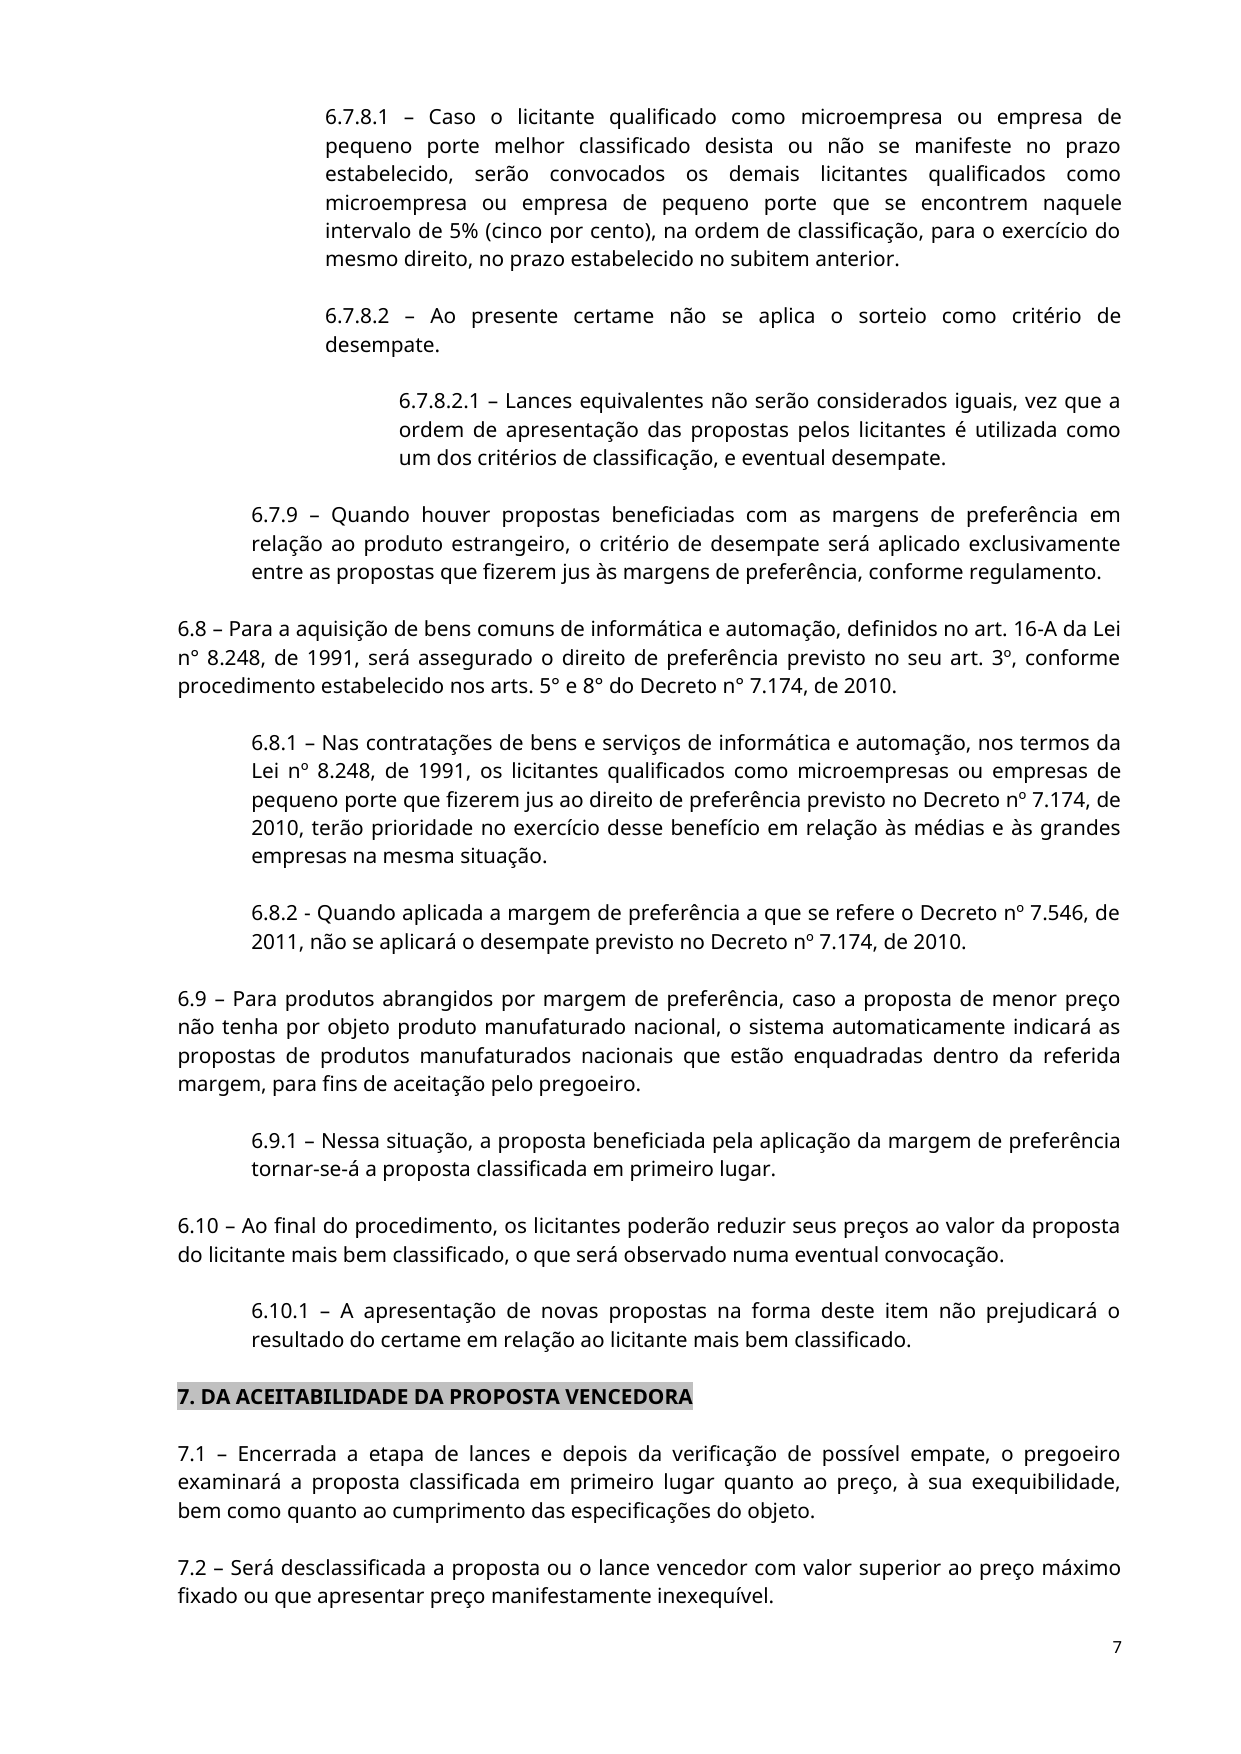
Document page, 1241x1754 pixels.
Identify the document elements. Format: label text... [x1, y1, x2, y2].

text 6.7.8.2.1 – Lances equivalentes não serão considerados iguais, vez que a ordem de apresentação das propostas pelos licitantes é utilizada como um dos critérios de classificação, e eventual desempate. [399, 387, 1122, 472]
text 6.8.1 – Nas contratações de bens e serviços de informática e automação, nos termos da Lei nº 8.248, de 1991, os licitantes qualificados como microempresas ou empresas de pequeno porte que fizerem jus ao direito de preferência previsto no Decreto nº 7.174, de 2010, terão prioridade no exercício desse benefício em relação às médias e às grandes empresas na mesma situação. [251, 728, 1122, 870]
text 7. DA ACEITABILIDADE DA PROPOSTA VENCEDORA [177, 1382, 1122, 1410]
text 6.9.1 – Nessa situação, a proposta beneficiada pela aplicação da margem de preferência tornar-se-á a proposta classificada em primeiro lugar. [251, 1126, 1122, 1183]
text 6.7.8.1 – Caso o licitante qualificado como microempresa ou empresa de pequeno porte melhor classificado desista ou não se manifeste no prazo estabelecido, serão convocados os demais licitantes qualificados como microempresa ou empresa de pequeno porte que se encontrem naquele intervalo de 5% (cinco por cento), na ordem de classificação, para o exercício do mesmo direito, no prazo estabelecido no subitem anterior. [325, 102, 1122, 273]
text 6.7.8.2 – Ao presente certame não se aplica o sorteio como critério de desempate. [325, 301, 1122, 358]
text 6.7.9 – Quando houver propostas beneficiadas com as margens de preferência em relação ao produto estrangeiro, o critério de desempate será aplicado exclusivamente entre as propostas que fizerem jus às margens de preferência, conforme regulamento. [251, 500, 1122, 586]
text 6.8.2 - Quando aplicada a margem de preferência a que se refere o Decreto nº 7.546, de 2011, não se aplicará o desempate previsto no Decreto nº 7.174, de 2010. [251, 898, 1122, 955]
text 6.9 – Para produtos abrangidos por margem de preferência, caso a proposta de menor preço não tenha por objeto produto manufaturado nacional, o sistema automaticamente indicará as propostas de produtos manufaturados nacionais que estão enquadradas dentro da referida margem, para fins de aceitação pelo pregoeiro. [177, 984, 1122, 1098]
list 7.2 – Será desclassificada a proposta ou o lance vencedor com valor superior ao preço máximo fixado ou que apresentar preço manifestamente inexequível. [177, 1553, 1122, 1609]
text 6.8 – Para a aquisição de bens comuns de informática e automação, definidos no art. 16-A da Lei n° 8.248, de 1991, será assegurado o direito de preferência previsto no seu art. 3º, conforme procedimento estabelecido nos arts. 5° e 8° do Decreto n° 7.174, de 2010. [177, 614, 1122, 699]
text 6.10.1 – A apresentação de novas propostas na forma deste item não prejudicará o resultado do certame em relação ao licitante mais bem classificado. [251, 1297, 1122, 1353]
text 6.10 – Ao final do procedimento, os licitantes poderão reduzir seus preços ao valor da proposta do licitante mais bem classificado, o que será observado numa eventual convocação. [177, 1211, 1122, 1268]
text 7.1 – Encerrada a etapa de lances e depois da verificação de possível empate, o pregoeiro examinará a proposta classificada em primeiro lugar quanto ao preço, à sua exequibilidade, bem como quanto ao cumprimento das especificações do objeto. [177, 1439, 1122, 1524]
